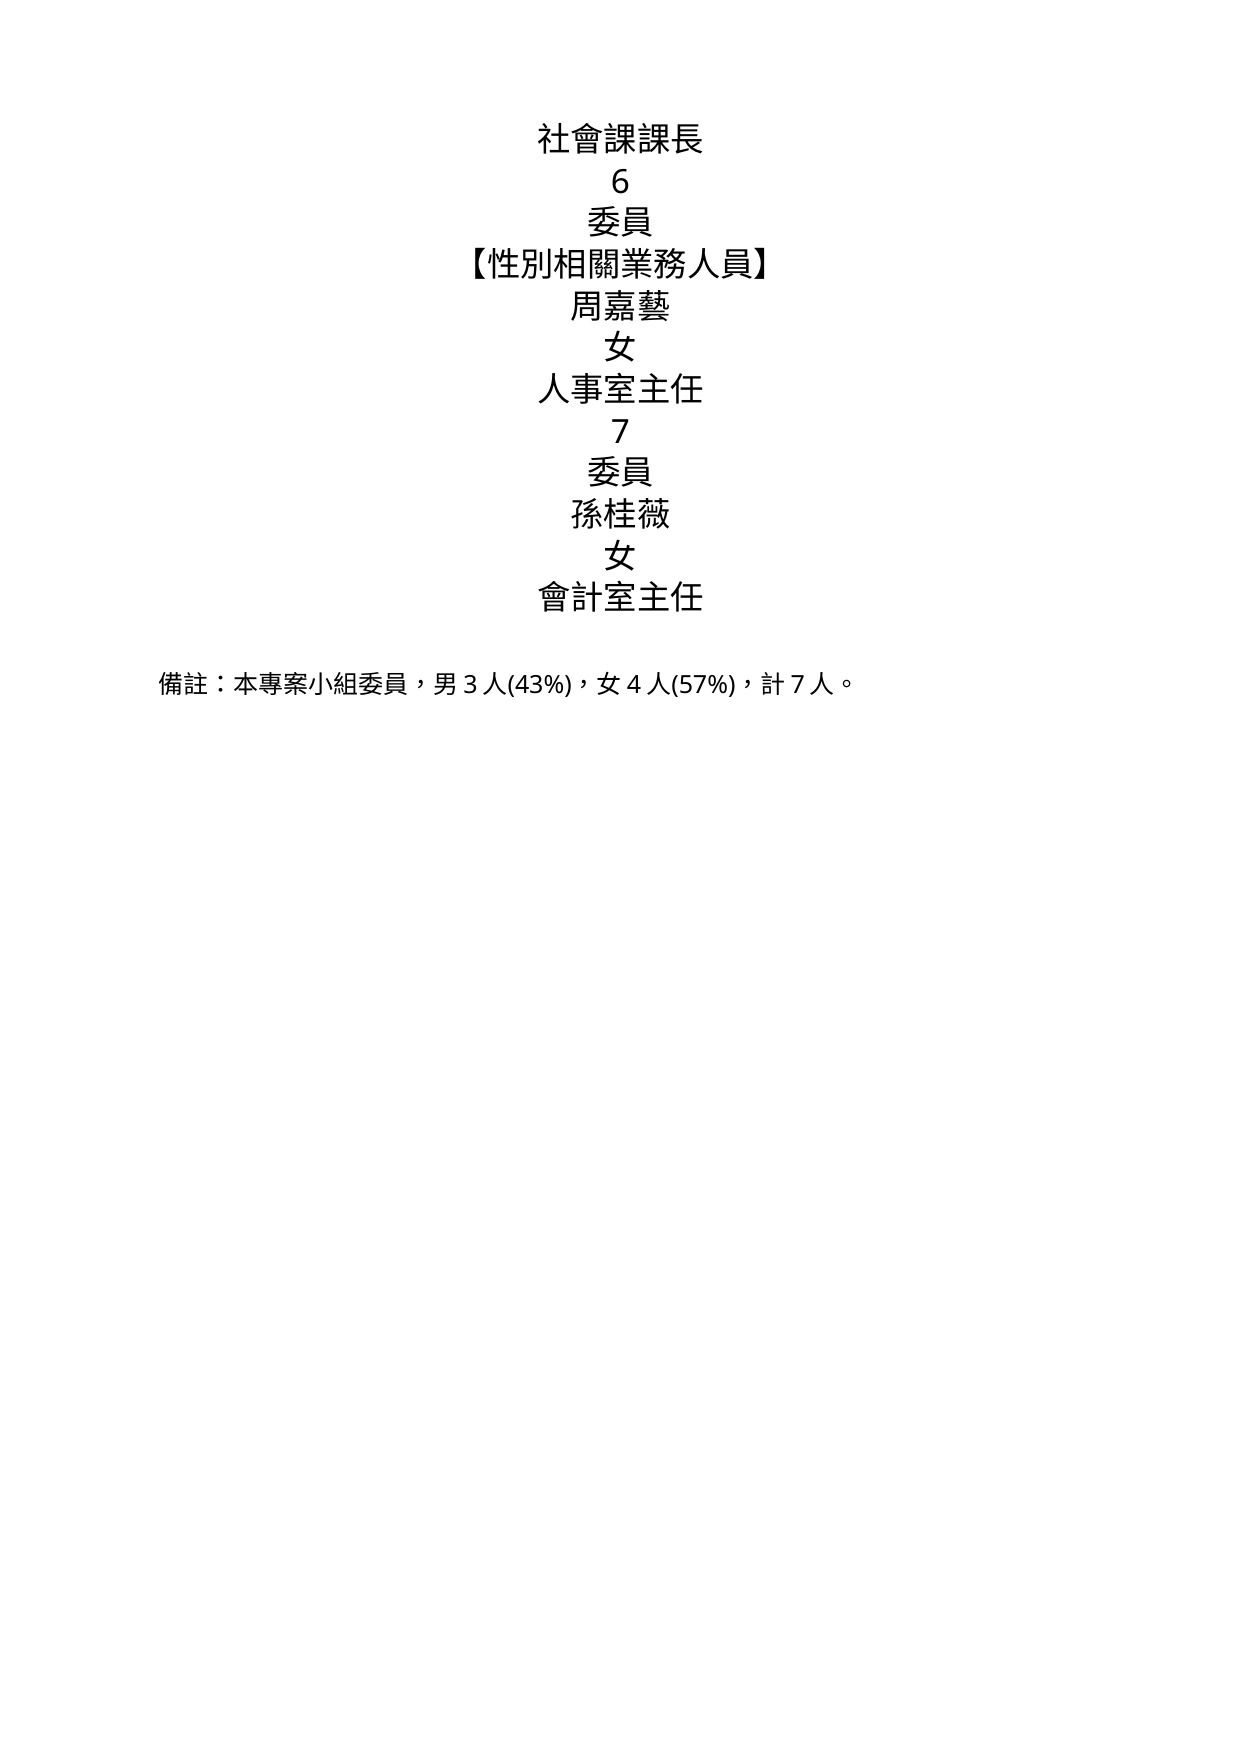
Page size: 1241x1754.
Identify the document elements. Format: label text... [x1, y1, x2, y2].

text 周嘉藝 [187, 285, 1053, 326]
text 會計室主任 [187, 576, 1053, 618]
text 【性別相關業務人員】 [187, 243, 1053, 285]
text 人事室主任 [187, 368, 1053, 410]
text 6 [187, 160, 1053, 201]
text 女 [187, 326, 1053, 368]
text 7 [187, 410, 1053, 451]
text 社會課課長 [187, 118, 1053, 160]
text 女 [187, 535, 1053, 576]
text 委員 [187, 451, 1053, 493]
text 備註：本專案小組委員，男3人(43%)，女4人(57%)，計7人。 [158, 660, 1053, 701]
text 委員 [187, 201, 1053, 243]
text 孫桂薇 [187, 493, 1053, 535]
